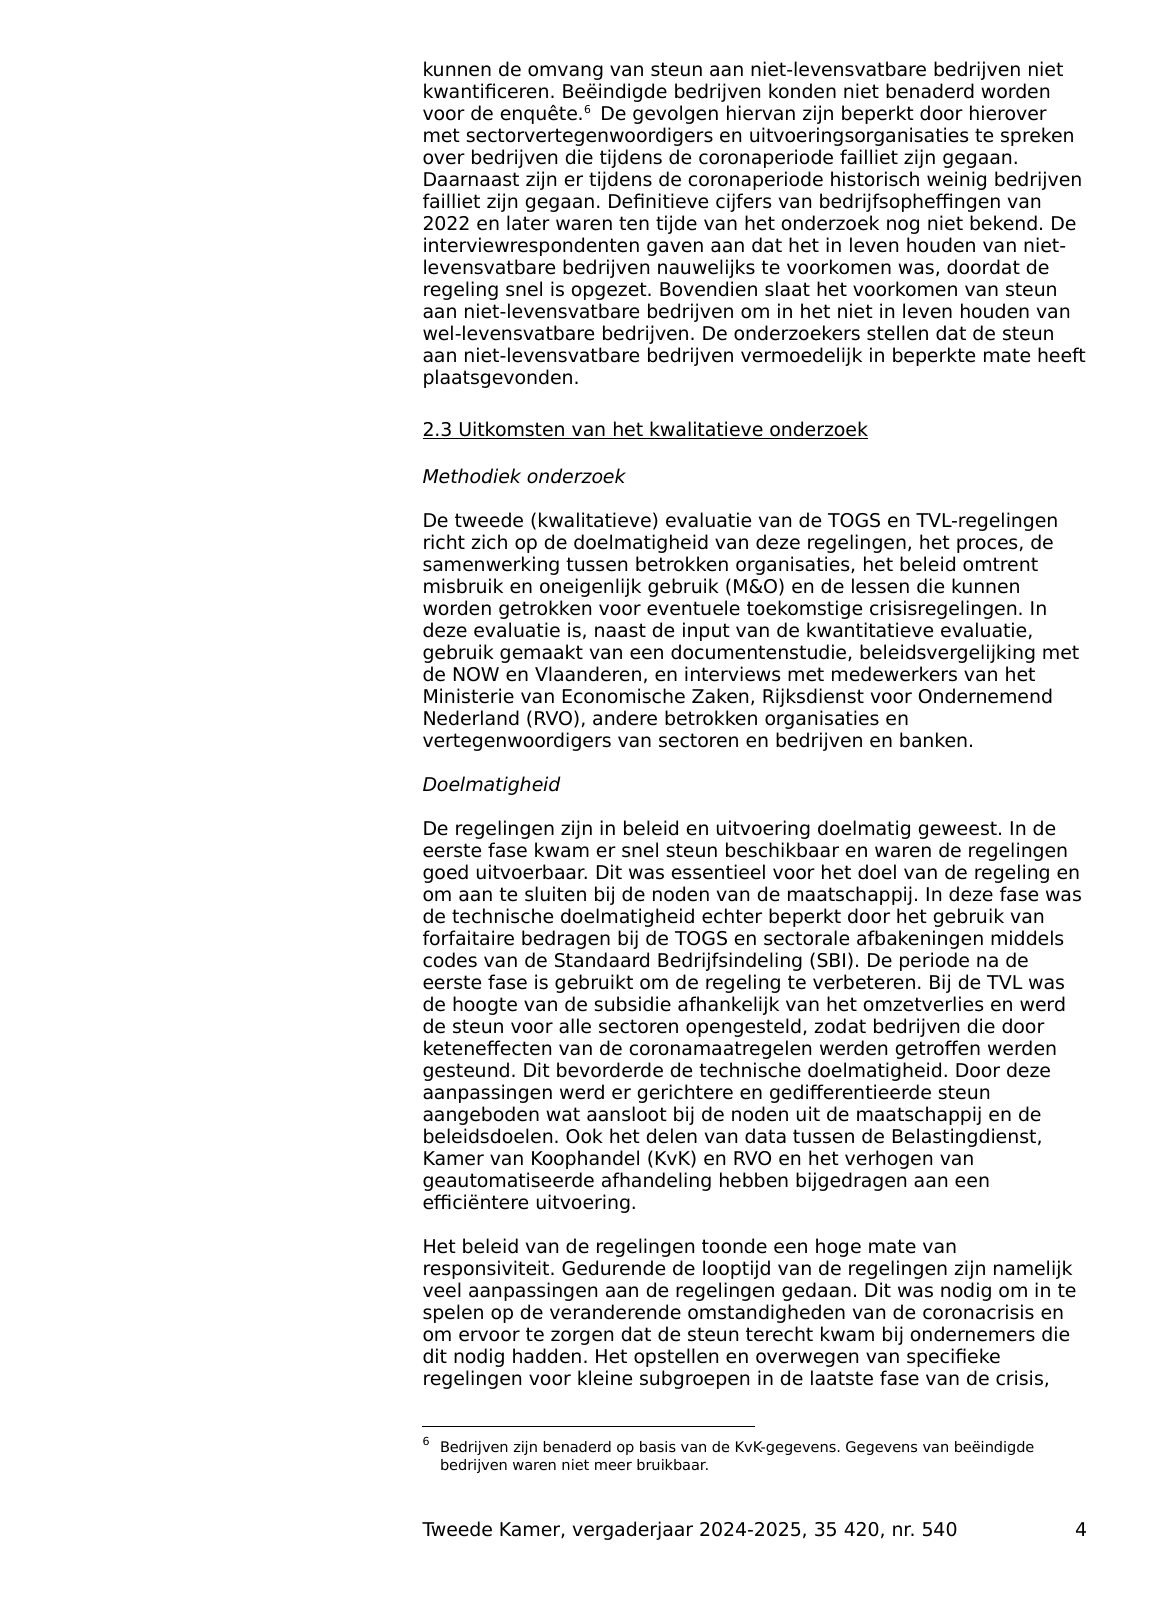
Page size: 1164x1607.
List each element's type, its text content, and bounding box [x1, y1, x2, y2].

subtitle Doelmatigheid [422, 774, 1087, 796]
subtitle Methodiek onderzoek [422, 466, 1087, 488]
text kunnen de omvang van steun aan niet-levensvatbare bedrijven niet kwantificeren. Beëindigde bedrijven konden niet benaderd worden voor de enquête. De gevolgen hiervan zijn beperkt door hierover met sectorvertegenwoordigers en uitvoeringsorganisaties te spreken over bedrijven die tijdens de coronaperiode failliet zijn gegaan. Daarnaast zijn er tijdens de coronaperiode historisch weinig bedrijven failliet zijn gegaan. Definitieve cijfers van bedrijfsopheffingen van 2022 en later waren ten tijde van het onderzoek nog niet bekend. De interviewrespondenten gaven aan dat het in leven houden van niet-levensvatbare bedrijven nauwelijks te voorkomen was, doordat de regeling snel is opgezet. Bovendien slaat het voorkomen van steun aan niet-levensvatbare bedrijven om in het niet in leven houden van wel-levensvatbare bedrijven. De onderzoekers stellen dat de steun aan niet-levensvatbare bedrijven vermoedelijk in beperkte mate heeft plaatsgevonden. [422, 59, 1087, 389]
text De tweede (kwalitatieve) evaluatie van de TOGS en TVL-regelingen richt zich op de doelmatigheid van deze regelingen, het proces, de samenwerking tussen betrokken organisaties, het beleid omtrent misbruik en oneigenlijk gebruik (M&O) en de lessen die kunnen worden getrokken voor eventuele toekomstige crisisregelingen. In deze evaluatie is, naast de input van de kwantitatieve evaluatie, gebruik gemaakt van een documentenstudie, beleidsvergelijking met de NOW en Vlaanderen, en interviews met medewerkers van het Ministerie van Economische Zaken, Rijksdienst voor Ondernemend Nederland (RVO), andere betrokken organisaties en vertegenwoordigers van sectoren en bedrijven en banken. [422, 510, 1087, 752]
text De regelingen zijn in beleid en uitvoering doelmatig geweest. In de eerste fase kwam er snel steun beschikbaar en waren de regelingen goed uitvoerbaar. Dit was essentieel voor het doel van de regeling en om aan te sluiten bij de noden van de maatschappij. In deze fase was de technische doelmatigheid echter beperkt door het gebruik van forfaitaire bedragen bij de TOGS en sectorale afbakeningen middels codes van de Standaard Bedrijfsindeling (SBI). De periode na de eerste fase is gebruikt om de regeling te verbeteren. Bij de TVL was de hoogte van de subsidie afhankelijk van het omzetverlies en werd de steun voor alle sectoren opengesteld, zodat bedrijven die door keteneffecten van de coronamaatregelen werden getroffen werden gesteund. Dit bevorderde de technische doelmatigheid. Door deze aanpassingen werd er gerichtere en gedifferentieerde steun aangeboden wat aansloot bij de noden uit de maatschappij en de beleidsdoelen. Ook het delen van data tussen de Belastingdienst, Kamer van Koophandel (KvK) en RVO en het verhogen van geautomatiseerde afhandeling hebben bijgedragen aan een efficiëntere uitvoering. [422, 818, 1087, 1214]
text Het beleid van de regelingen toonde een hoge mate van responsiviteit. Gedurende de looptijd van de regelingen zijn namelijk veel aanpassingen aan de regelingen gedaan. Dit was nodig om in te spelen op de veranderende omstandigheden van de coronacrisis en om ervoor te zorgen dat de steun terecht kwam bij ondernemers die dit nodig hadden. Het opstellen en overwegen van specifieke regelingen voor kleine subgroepen in de laatste fase van de crisis, [422, 1236, 1087, 1390]
subtitle 2.3 Uitkomsten van het kwalitatieve onderzoek [422, 419, 1087, 441]
text Bedrijven zijn benaderd op basis van de KvK-gegevens. Gegevens van beëindigde bedrijven waren niet meer bruikbaar. [422, 1435, 1087, 1474]
